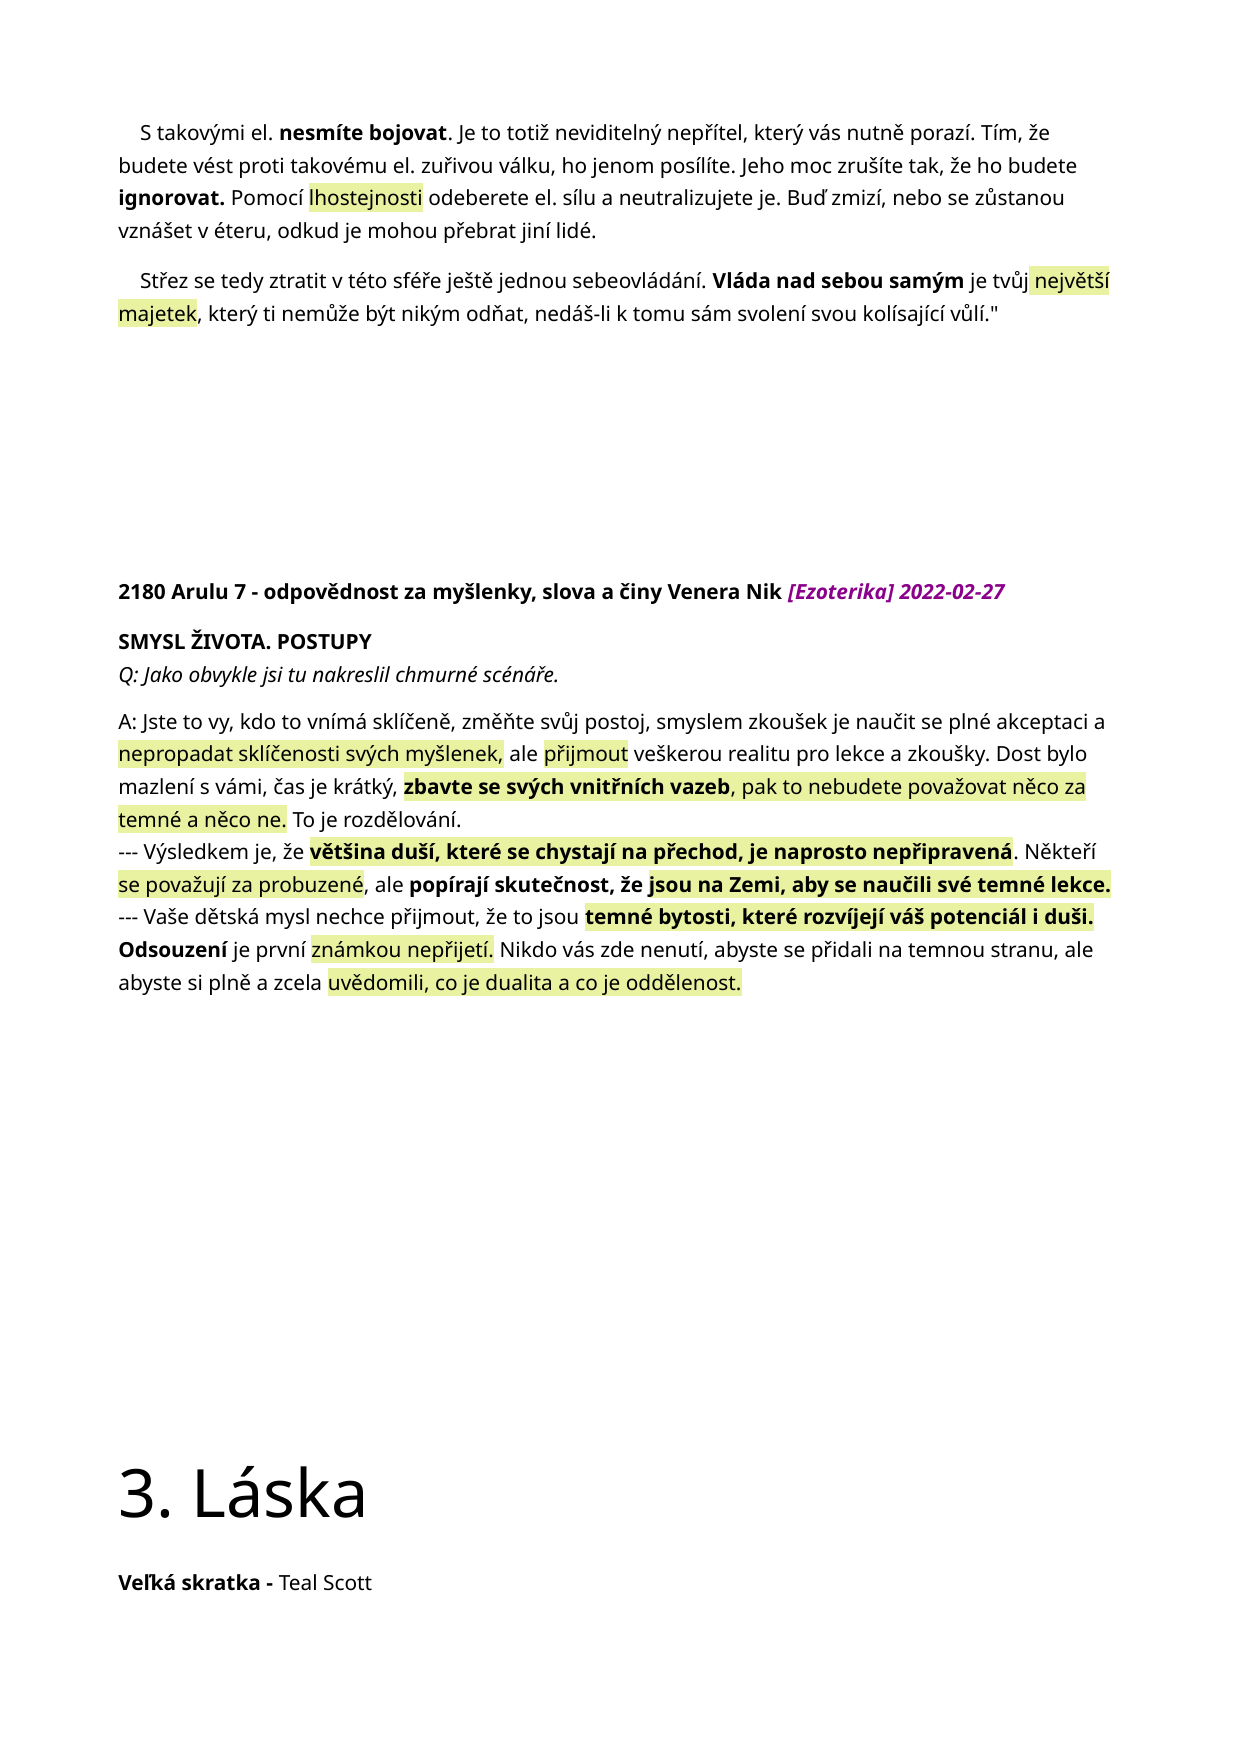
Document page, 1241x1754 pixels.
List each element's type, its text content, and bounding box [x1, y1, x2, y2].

text Střez se tedy ztratit v této sféře ještě jednou sebeovládání. Vláda nad sebou samým je tvůj největší majetek, který ti nemůže být nikým odňat, nedáš-li k tomu sám svolení svou kolísající vůlí." [118, 266, 1122, 360]
text Veľká skratka - Teal Scott [118, 1568, 1122, 1596]
text S takovými el. nesmíte bojovat. Je to totiž neviditelný nepřítel, který vás nutně porazí. Tím, že budete vést proti takovému el. zuřivou válku, ho jenom posílíte. Jeho moc zrušíte tak, že ho budete ignorovat. Pomocí lhostejnosti odeberete el. sílu a neutralizujete je. Buď zmizí, nebo se zůstanou vznášet v éteru, odkud je mohou přebrat jiní lidé. [118, 118, 1122, 244]
text SMYSL ŽIVOTA. POSTUPY Q: Jako obvykle jsi tu nakreslil chmurné scénáře. [118, 627, 1122, 688]
text A: Jste to vy, kdo to vnímá sklíčeně, změňte svůj postoj, smyslem zkoušek je naučit se plné akceptaci a nepropadat sklíčenosti svých myšlenek, ale přijmout veškerou realitu pro lekce a zkoušky. Dost bylo mazlení s vámi, čas je krátký, zbavte se svých vnitřních vazeb, pak to nebudete považovat něco za temné a něco ne. To je rozdělování. --- Výsledkem je, že většina duší, které se chystají na přechod, je naprosto nepřipravená. Někteří se považují za probuzené, ale popírají skutečnost, že jsou na Zemi, aby se naučili své temné lekce. --- Vaše dětská mysl nechce přijmout, že to jsou temné bytosti, které rozvíjejí váš potenciál i duši. Odsouzení je první známkou nepřijetí. Nikdo vás zde nenutí, abyste se přidali na temnou stranu, ale abyste si plně a zcela uvědomili, co je dualita a co je oddělenost. [118, 707, 1122, 1029]
text 3. Láska [118, 1446, 1122, 1537]
text 2180 Arulu 7 - odpovědnost za myšlenky, slova a činy Venera Nik [Ezoterika] 2022-02-27 [118, 577, 1122, 605]
